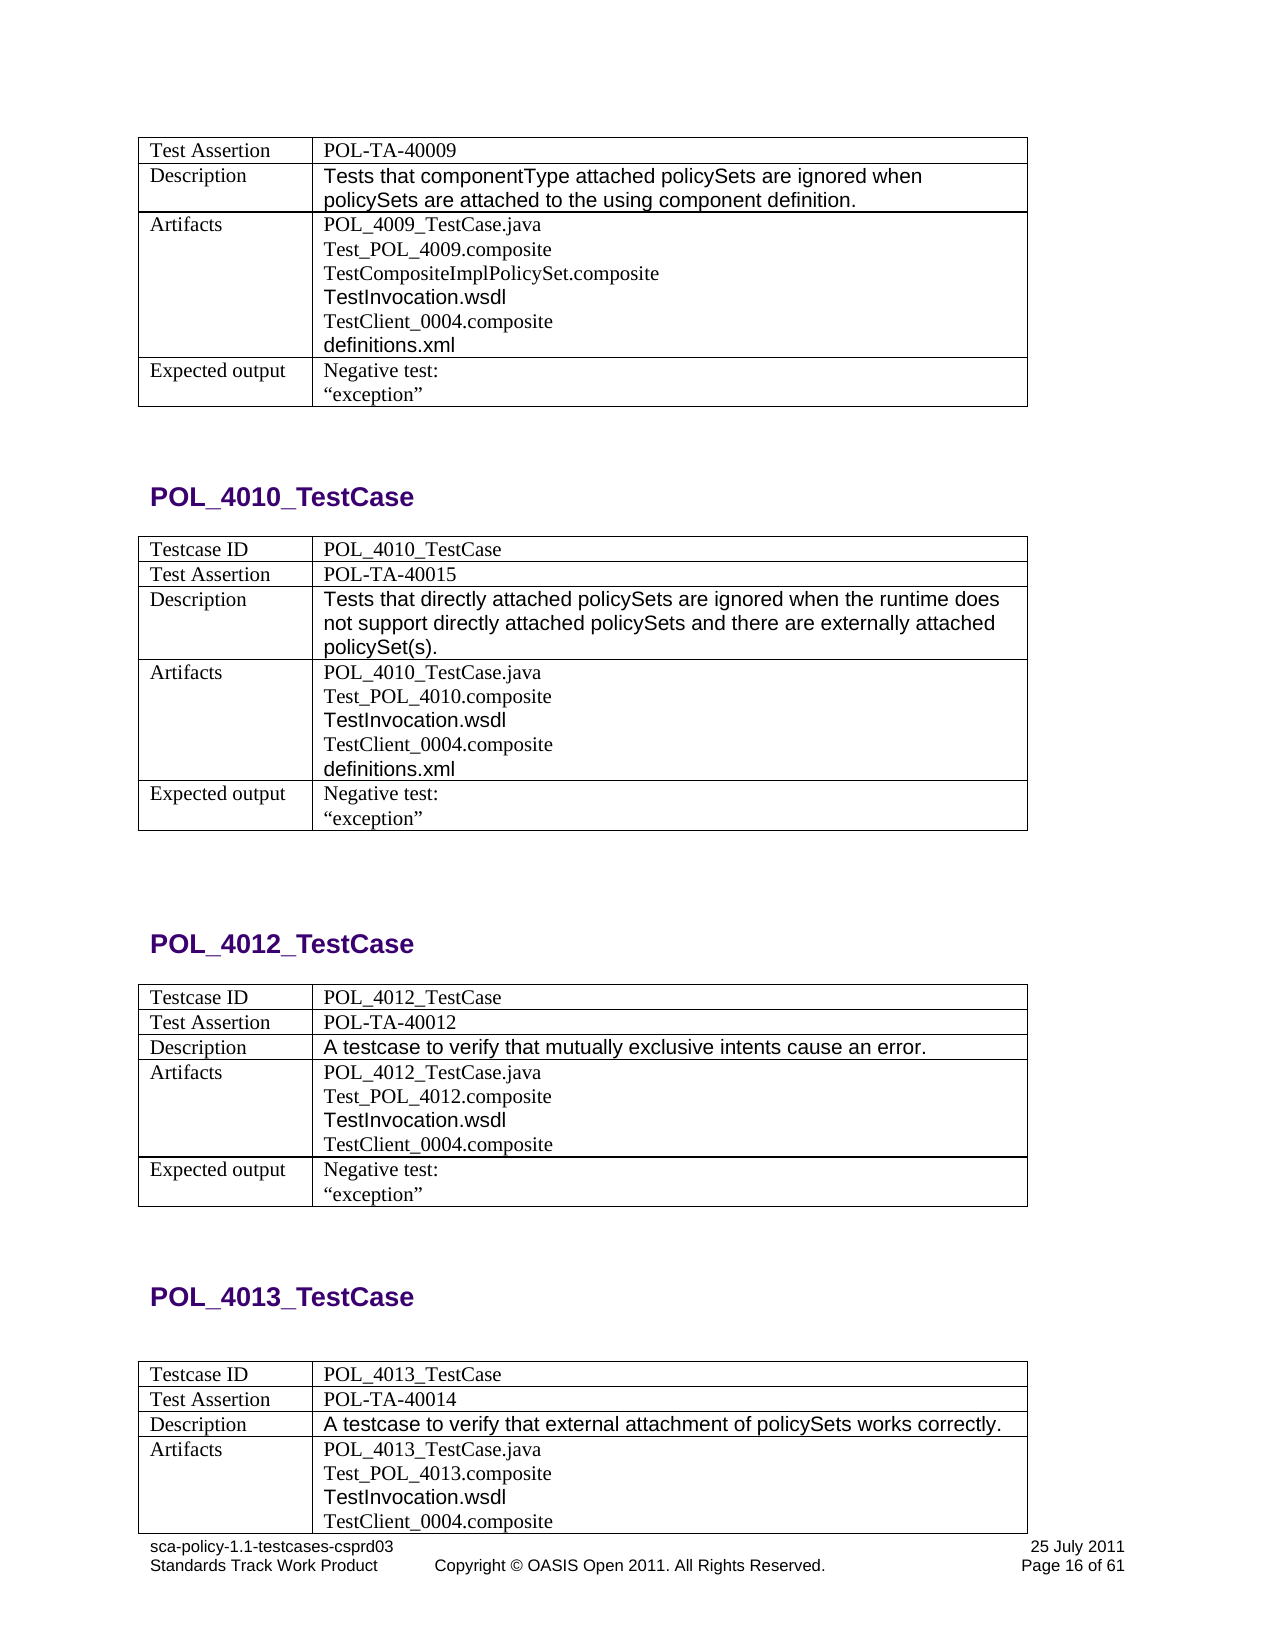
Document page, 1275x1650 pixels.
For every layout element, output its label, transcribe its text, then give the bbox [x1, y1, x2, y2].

table_cell Expected output [139, 1158, 312, 1206]
table_cell POL-TA-40014 [313, 1387, 1027, 1411]
table_cell Artifacts [139, 1060, 312, 1156]
table_cell POL_4010_TestCase.java Test_POL_4010.composite TestInvocation.wsdl TestClient_0004.composite definitions.xml [313, 660, 1027, 780]
table_header Testcase ID [139, 537, 312, 561]
table_cell Negative test: “exception” [313, 358, 1027, 406]
subtitle POL_4013_TestCase [150, 1281, 1125, 1312]
table_cell POL-TA-40015 [313, 562, 1027, 586]
table_cell Test Assertion [139, 138, 312, 162]
table_cell Description [139, 1412, 312, 1436]
subtitle POL_4010_TestCase [150, 481, 1125, 512]
table_header POL_4010_TestCase [313, 537, 1027, 561]
table_cell Tests that componentType attached policySets are ignored when policySets are attached to the using component definition. [313, 164, 1027, 211]
table_cell A testcase to verify that external attachment of policySets works correctly. [313, 1412, 1027, 1436]
table_cell POL_4012_TestCase.java Test_POL_4012.composite TestInvocation.wsdl TestClient_0004.composite [313, 1060, 1027, 1156]
table_cell Description [139, 1035, 312, 1059]
table_cell Expected output [139, 781, 312, 829]
table_cell Description [139, 587, 312, 659]
table_cell Description [139, 164, 312, 211]
table_cell POL_4013_TestCase.java Test_POL_4013.composite TestInvocation.wsdl TestClient_0004.composite [313, 1437, 1027, 1533]
subtitle POL_4012_TestCase [150, 928, 1125, 960]
table_header Testcase ID [139, 1362, 312, 1386]
table_cell Test Assertion [139, 562, 312, 586]
table_cell Artifacts [139, 660, 312, 780]
table_cell POL_4009_TestCase.java Test_POL_4009.composite TestCompositeImplPolicySet.composite TestInvocation.wsdl TestClient_0004.composite definitions.xml [313, 213, 1027, 357]
table_cell Negative test: “exception” [313, 781, 1027, 829]
table_header POL_4012_TestCase [313, 985, 1027, 1009]
table_cell Artifacts [139, 213, 312, 357]
table_cell Test Assertion [139, 1387, 312, 1411]
table_cell POL-TA-40012 [313, 1010, 1027, 1034]
table_cell Tests that directly attached policySets are ignored when the runtime does not support directly attached policySets and there are externally attached policySet(s). [313, 587, 1027, 659]
table_header POL_4013_TestCase [313, 1362, 1027, 1386]
table_header Testcase ID [139, 985, 312, 1009]
table_cell Expected output [139, 358, 312, 406]
table_cell Artifacts [139, 1437, 312, 1533]
table_cell A testcase to verify that mutually exclusive intents cause an error. [313, 1035, 1027, 1059]
table_cell POL-TA-40009 [313, 138, 1027, 162]
table_cell Negative test: “exception” [313, 1158, 1027, 1206]
table_cell Test Assertion [139, 1010, 312, 1034]
